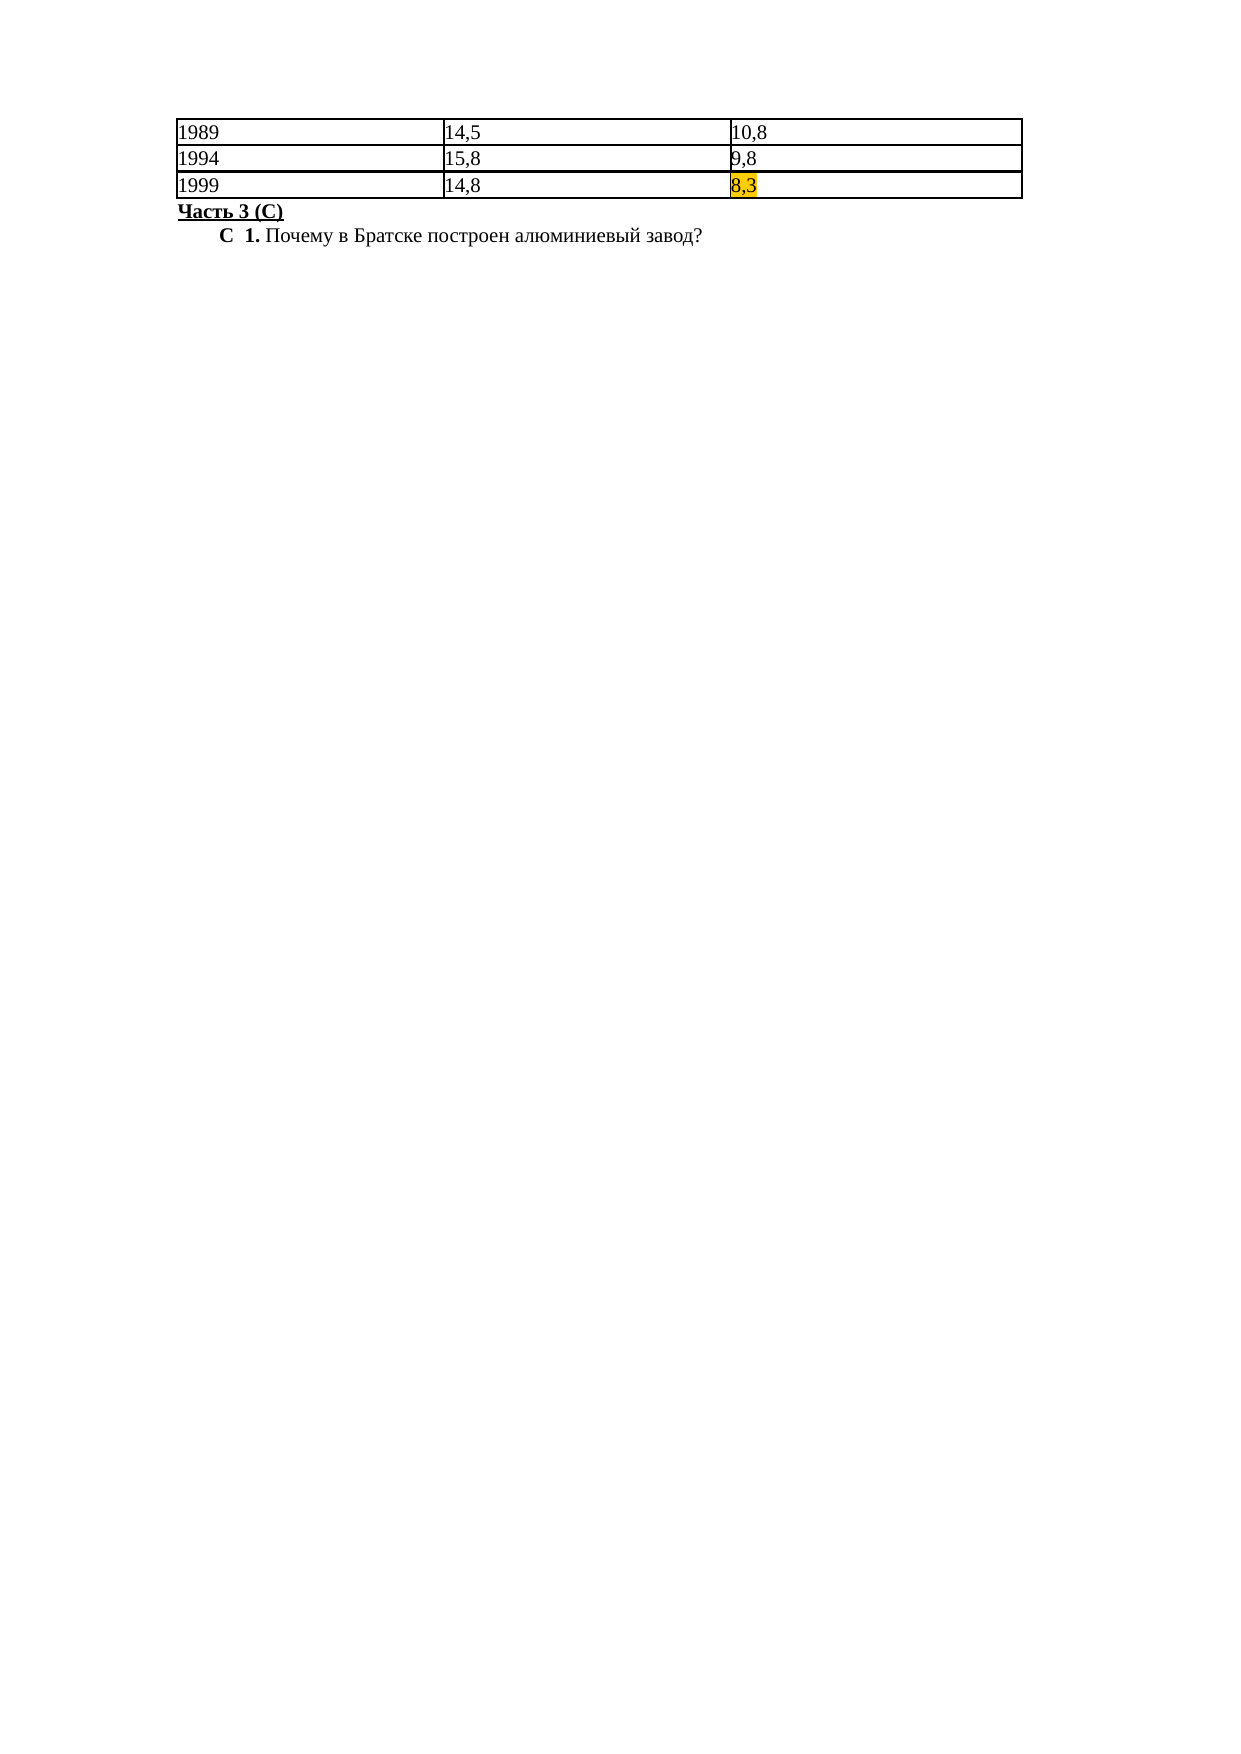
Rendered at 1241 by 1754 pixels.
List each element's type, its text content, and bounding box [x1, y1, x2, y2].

table_cell 9,8 [732, 146, 1021, 170]
table_cell 1999 [178, 173, 443, 197]
table_cell 10,8 [732, 120, 1021, 144]
table_cell 8,3 [732, 173, 1021, 197]
table_cell 1994 [178, 146, 443, 170]
table_cell 1989 [178, 120, 443, 144]
table_cell 15,8 [445, 146, 730, 170]
table_cell 14,5 [445, 120, 730, 144]
table_cell 14,8 [445, 173, 730, 197]
text Часть 3 (С) [177, 199, 1152, 223]
text С 1. Почему в Братске построен алюминиевый завод? [177, 223, 1152, 247]
